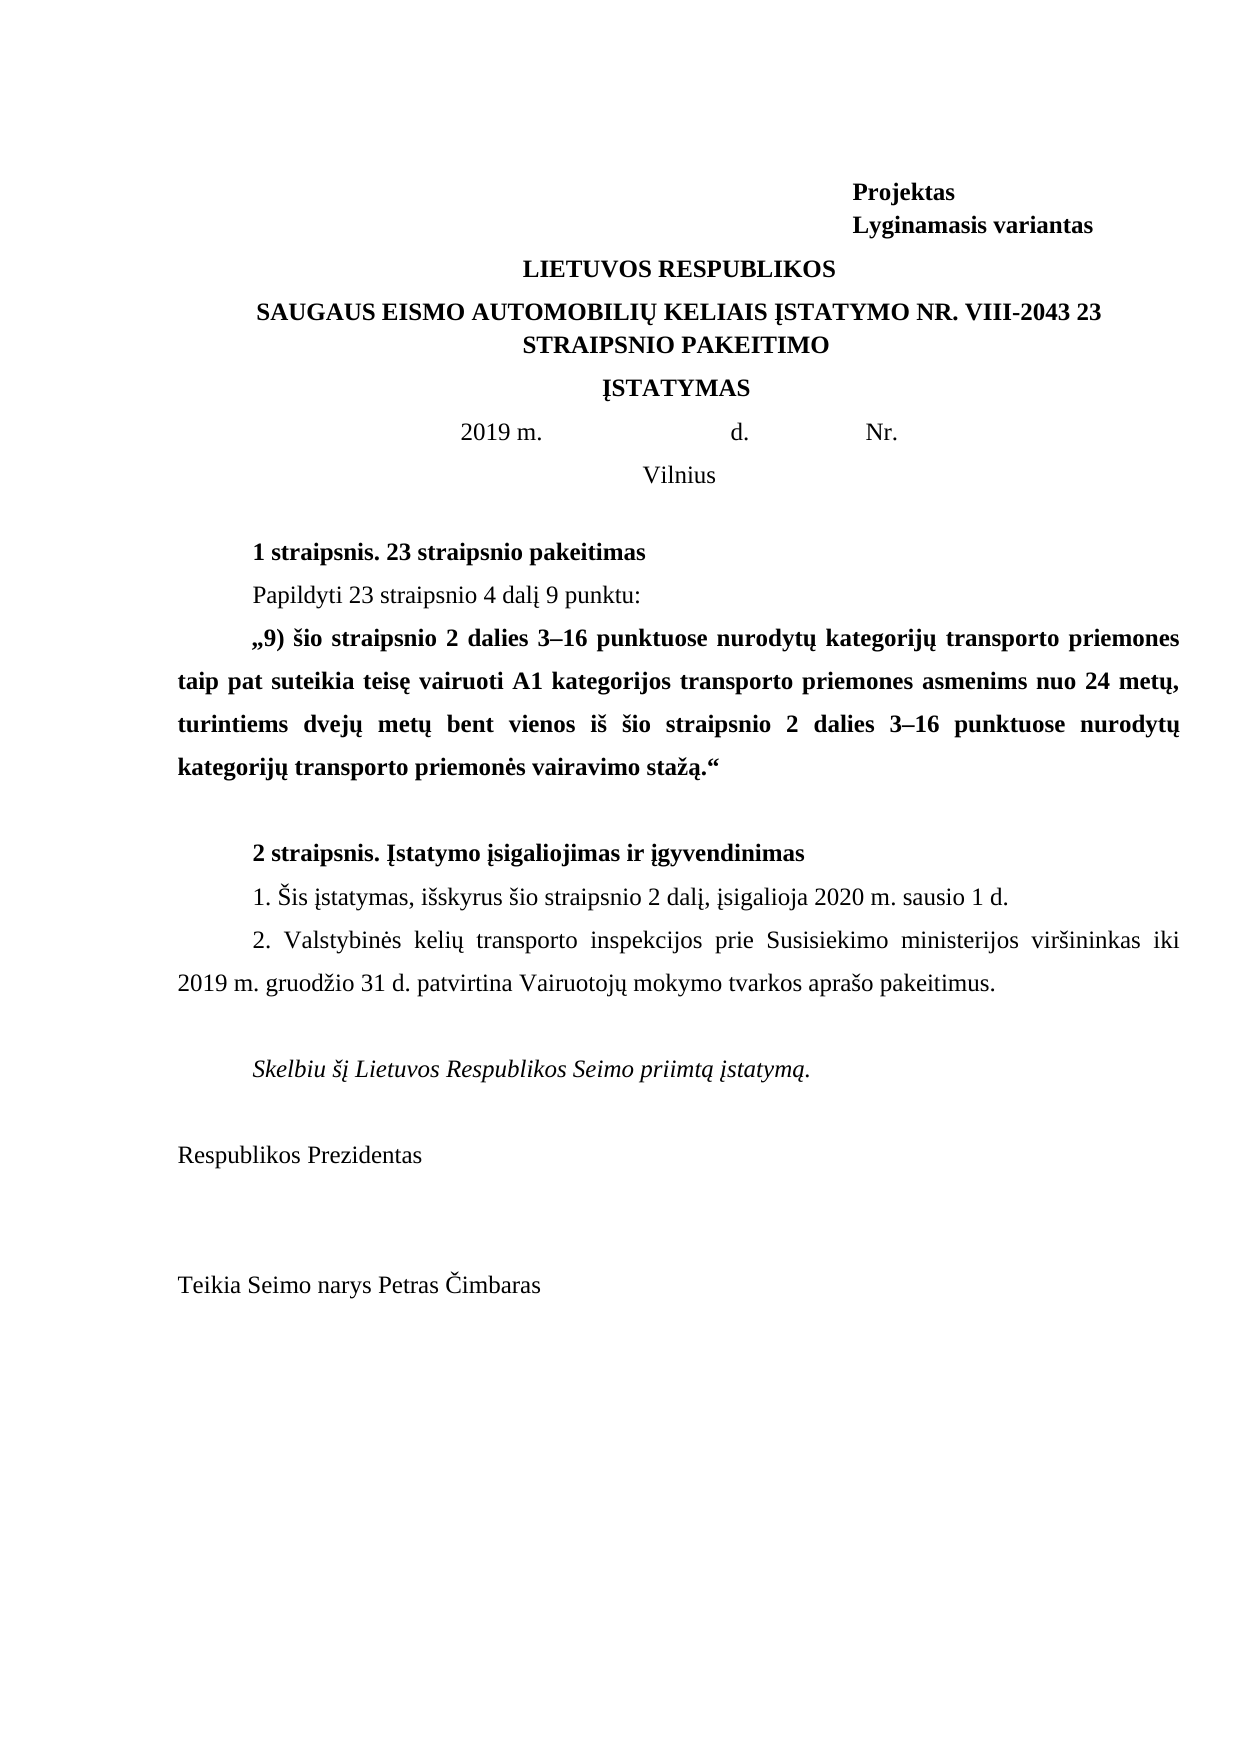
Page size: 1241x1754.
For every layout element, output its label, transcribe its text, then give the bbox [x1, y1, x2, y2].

text Respublikos Prezidentas [177, 1140, 1181, 1169]
text Teikia Seimo narys Petras Čimbaras [177, 1270, 1181, 1298]
text Papildyti 23 straipsnio 4 dalį 9 punktu: [177, 580, 1181, 608]
text 2. Valstybinės kelių transporto inspekcijos prie Susisiekimo ministerijos viršininkas iki 2019 m. gruodžio 31 d. patvirtina Vairuotojų mokymo tvarkos aprašo pakeitimus. [177, 925, 1181, 997]
text „9) šio straipsnio 2 dalies 3–16 punktuose nurodytų kategorijų transporto priemones taip pat suteikia teisę vairuoti A1 kategorijos transporto priemones asmenims nuo 24 metų, turintiems dvejų metų bent vienos iš šio straipsnio 2 dalies 3–16 punktuose nurodytų kategorijų transporto priemonės vairavimo stažą.“ [177, 623, 1181, 781]
text 1 straipsnis. 23 straipsnio pakeitimas [177, 537, 1181, 565]
text Vilnius [177, 460, 1181, 489]
text LIETUVOS RESPUBLIKOS [177, 254, 1181, 282]
text SAUGAUS EISMO AUTOMOBILIŲ KELIAIS ĮSTATYMO NR. viii-2043 23 STRAIPSNIO PAKEITIMO [177, 297, 1181, 359]
text ĮSTATYMAS [177, 373, 1181, 402]
text 1. Šis įstatymas, išskyrus šio straipsnio 2 dalį, įsigalioja 2020 m. sausio 1 d. [177, 882, 1181, 910]
text 2 straipsnis. Įstatymo įsigaliojimas ir įgyvendinimas [177, 838, 1181, 867]
text Skelbiu šį Lietuvos Respublikos Seimo priimtą įstatymą. [177, 1054, 1181, 1083]
text Lyginamasis variantas [852, 210, 1181, 239]
text Projektas [852, 177, 1181, 206]
text 2019 m. d. Nr. [177, 417, 1181, 446]
